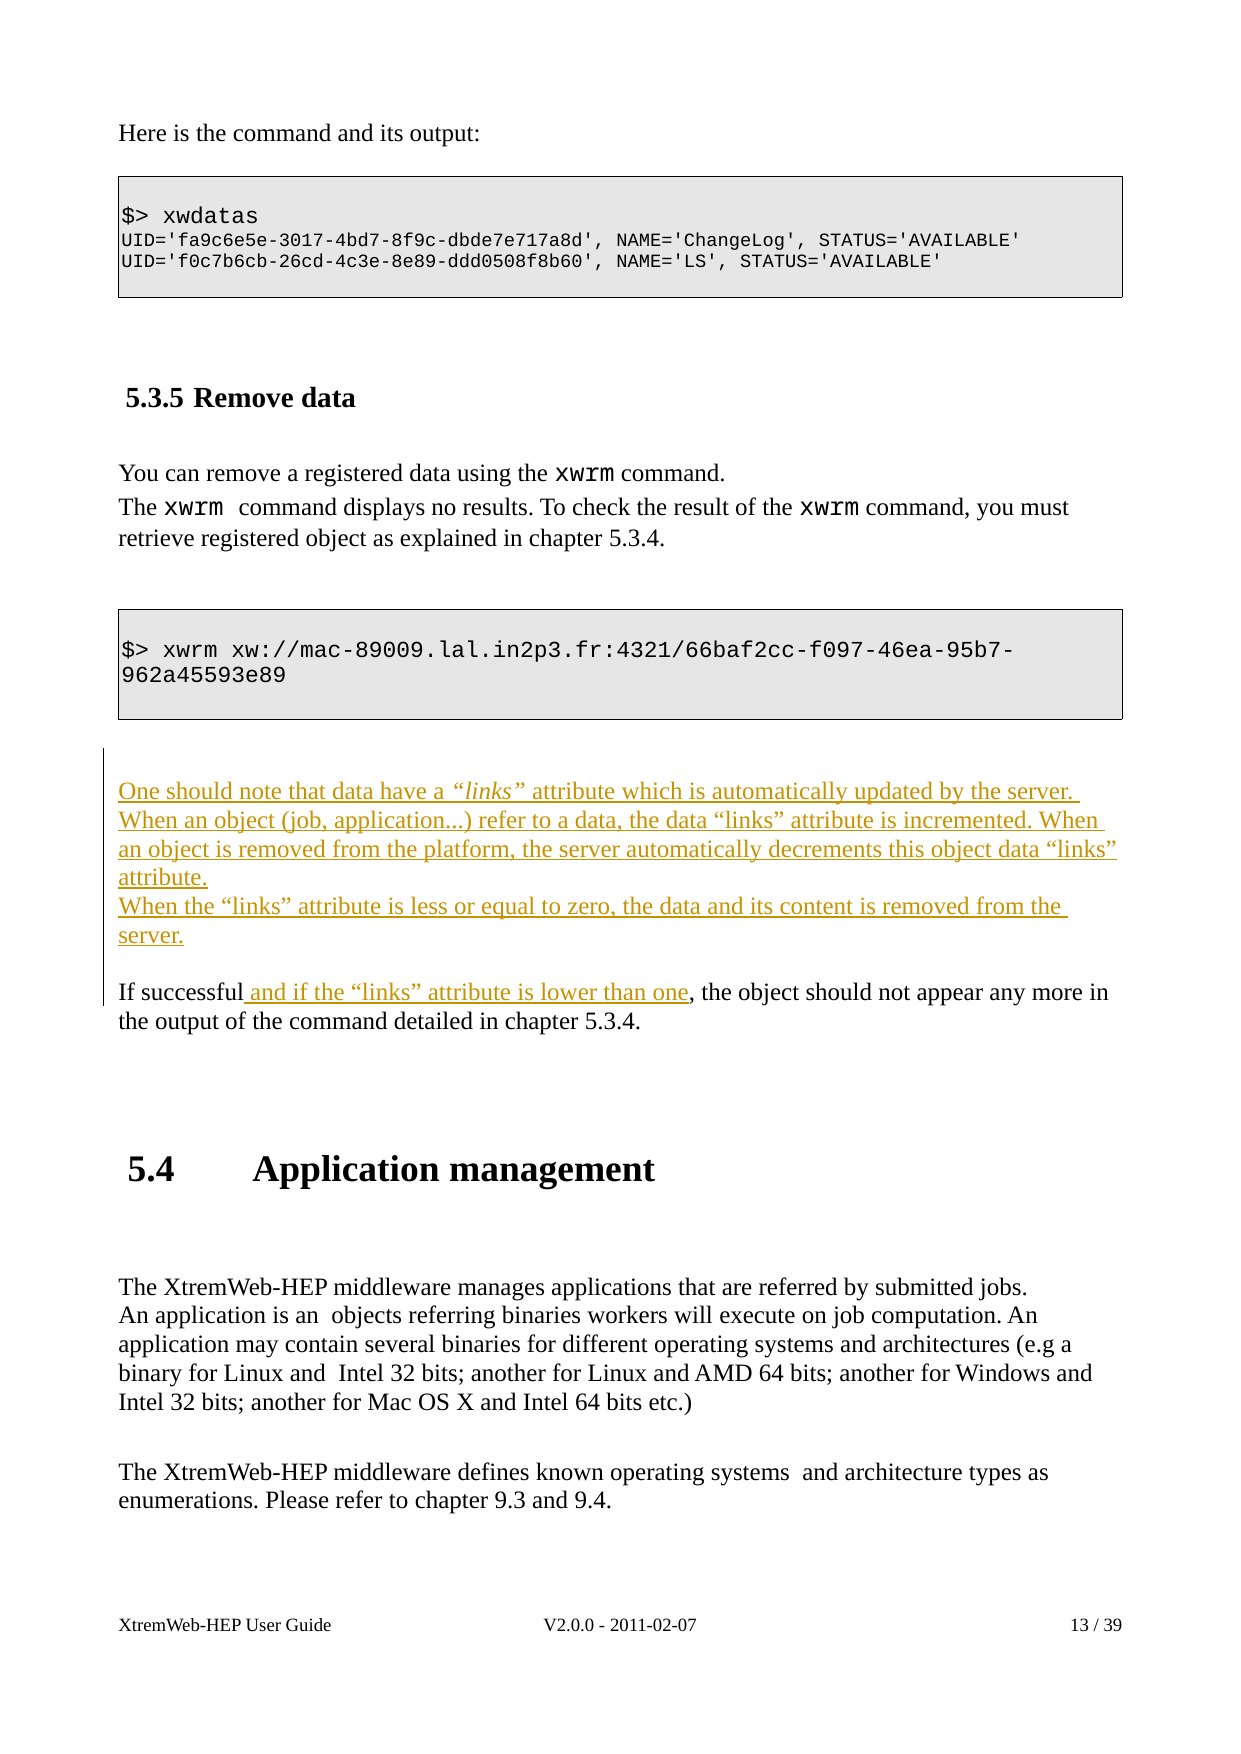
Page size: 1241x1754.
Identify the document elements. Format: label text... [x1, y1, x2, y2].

text The xwrm command displays no results. To check the result of the xwrm command, you must retrieve registered object as explained in chapter 5.3.4. [118, 489, 1122, 551]
text You can remove a registered data using the xwrm command. [118, 454, 1122, 489]
text The XtremWeb-HEP middleware defines known operating systems and architecture types as enumerations. Please refer to chapter 9.3 and 9.4. [118, 1457, 1122, 1514]
text If successful and if the “links” attribute is lower than one, the object should not appear any more in the output of the command detailed in chapter 5.3.4. [118, 977, 1122, 1035]
subtitle Application management [118, 1146, 1122, 1189]
text UID='f0c7b6cb-26cd-4c3e-8e89-ddd0508f8b60', NAME='LS', STATUS='AVAILABLE' [119, 249, 1122, 270]
text $> xwrm xw://mac-89009.lal.in2p3.fr:4321/66baf2cc-f097-46ea-95b7-962a45593e89 [119, 635, 1122, 687]
text $> xwdatas [119, 202, 1122, 227]
text UID='fa9c6e5e-3017-4bd7-8f9c-dbde7e717a8d', NAME='ChangeLog', STATUS='AVAILABLE' [119, 227, 1122, 249]
text An application is an objects referring binaries workers will execute on job computation. An application may contain several binaries for different operating systems and architectures (e.g a binary for Linux and Intel 32 bits; another for Linux and AMD 64 bits; another for Windows and Intel 32 bits; another for Mac OS X and Intel 64 bits etc.) [118, 1301, 1122, 1416]
text One should note that data have a “links” attribute which is automatically updated by the server. When an object (job, application...) refer to a data, the data “links” attribute is incremented. When an object is removed from the platform, the server automatically decrements this object data “links” attribute. [118, 776, 1122, 891]
text Here is the command and its output: [118, 118, 1122, 147]
text When the “links” attribute is less or equal to zero, the data and its content is removed from the server. [118, 891, 1122, 949]
subtitle Remove data [118, 380, 1122, 413]
text The XtremWeb-HEP middleware manages applications that are referred by submitted jobs. [118, 1272, 1122, 1301]
